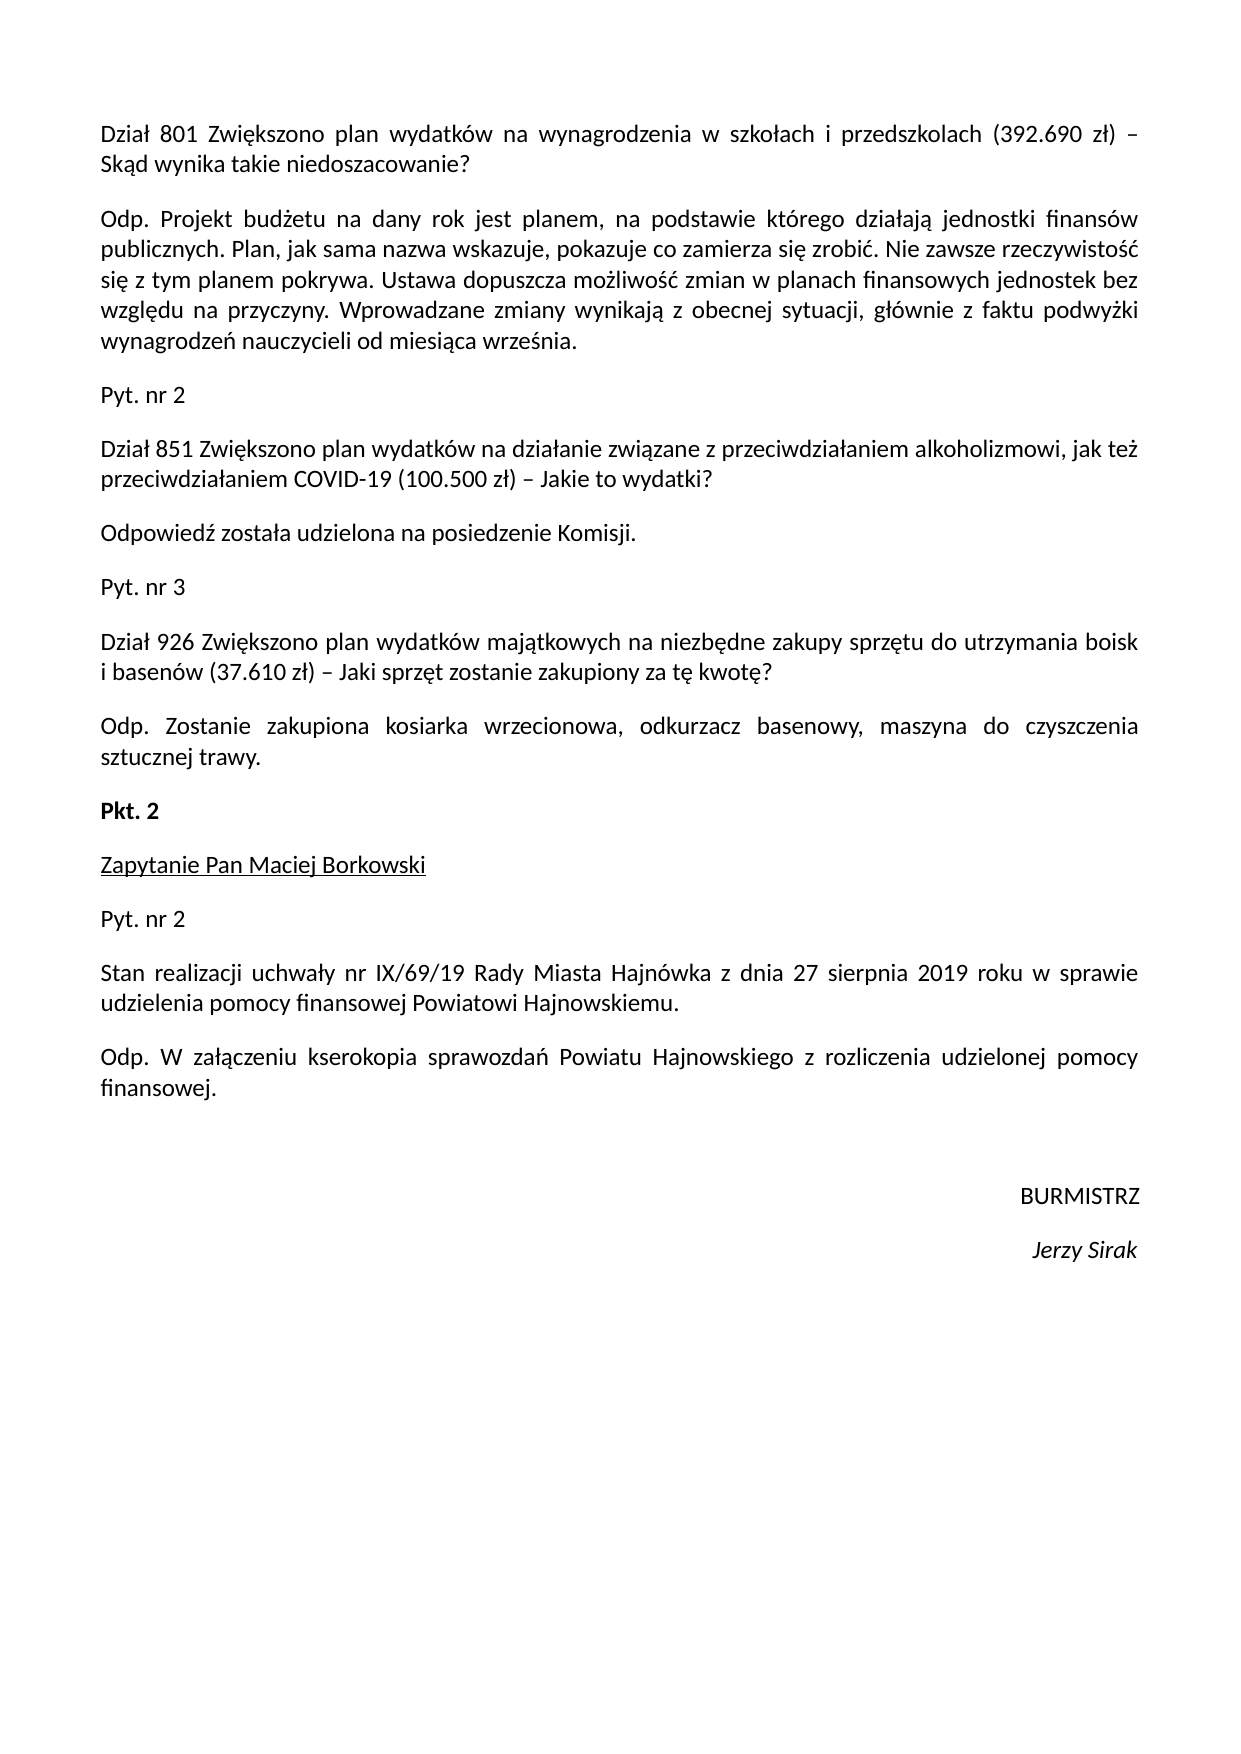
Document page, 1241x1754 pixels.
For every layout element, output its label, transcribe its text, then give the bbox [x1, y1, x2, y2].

text Zapytanie Pan Maciej Borkowski [100, 849, 1140, 879]
text Pyt. nr 3 [100, 572, 1140, 602]
text Stan realizacji uchwały nr IX/69/19 Rady Miasta Hajnówka z dnia 27 sierpnia 2019 roku w sprawie udzielenia pomocy finansowej Powiatowi Hajnowskiemu. [100, 957, 1140, 1018]
text Pkt. 2 [100, 795, 1140, 825]
text Pyt. nr 2 [100, 903, 1140, 933]
text Odpowiedź została udzielona na posiedzenie Komisji. [100, 517, 1140, 548]
text Odp. Zostanie zakupiona kosiarka wrzecionowa, odkurzacz basenowy, maszyna do czyszczenia sztucznej trawy. [100, 710, 1140, 771]
text Odp. W załączeniu kserokopia sprawozdań Powiatu Hajnowskiego z rozliczenia udzielonej pomocy finansowej. [100, 1042, 1140, 1103]
text Dział 851 Zwiększono plan wydatków na działanie związane z przeciwdziałaniem alkoholizmowi, jak też przeciwdziałaniem COVID-19 (100.500 zł) – Jakie to wydatki? [100, 433, 1140, 494]
text Dział 801 Zwiększono plan wydatków na wynagrodzenia w szkołach i przedszkolach (392.690 zł) – Skąd wynika takie niedoszacowanie? [100, 118, 1140, 179]
text Dział 926 Zwiększono plan wydatków majątkowych na niezbędne zakupy sprzętu do utrzymania boisk i basenów (37.610 zł) – Jaki sprzęt zostanie zakupiony za tę kwotę? [100, 626, 1140, 687]
text Jerzy Sirak [100, 1234, 1140, 1265]
text Pyt. nr 2 [100, 379, 1140, 409]
text Odp. Projekt budżetu na dany rok jest planem, na podstawie którego działają jednostki finansów publicznych. Plan, jak sama nazwa wskazuje, pokazuje co zamierza się zrobić. Nie zawsze rzeczywistość się z tym planem pokrywa. Ustawa dopuszcza możliwość zmian w planach finansowych jednostek bez względu na przyczyny. Wprowadzane zmiany wynikają z obecnej sytuacji, głównie z faktu podwyżki wynagrodzeń nauczycieli od miesiąca września. [100, 203, 1140, 355]
text BURMISTRZ [100, 1180, 1140, 1211]
